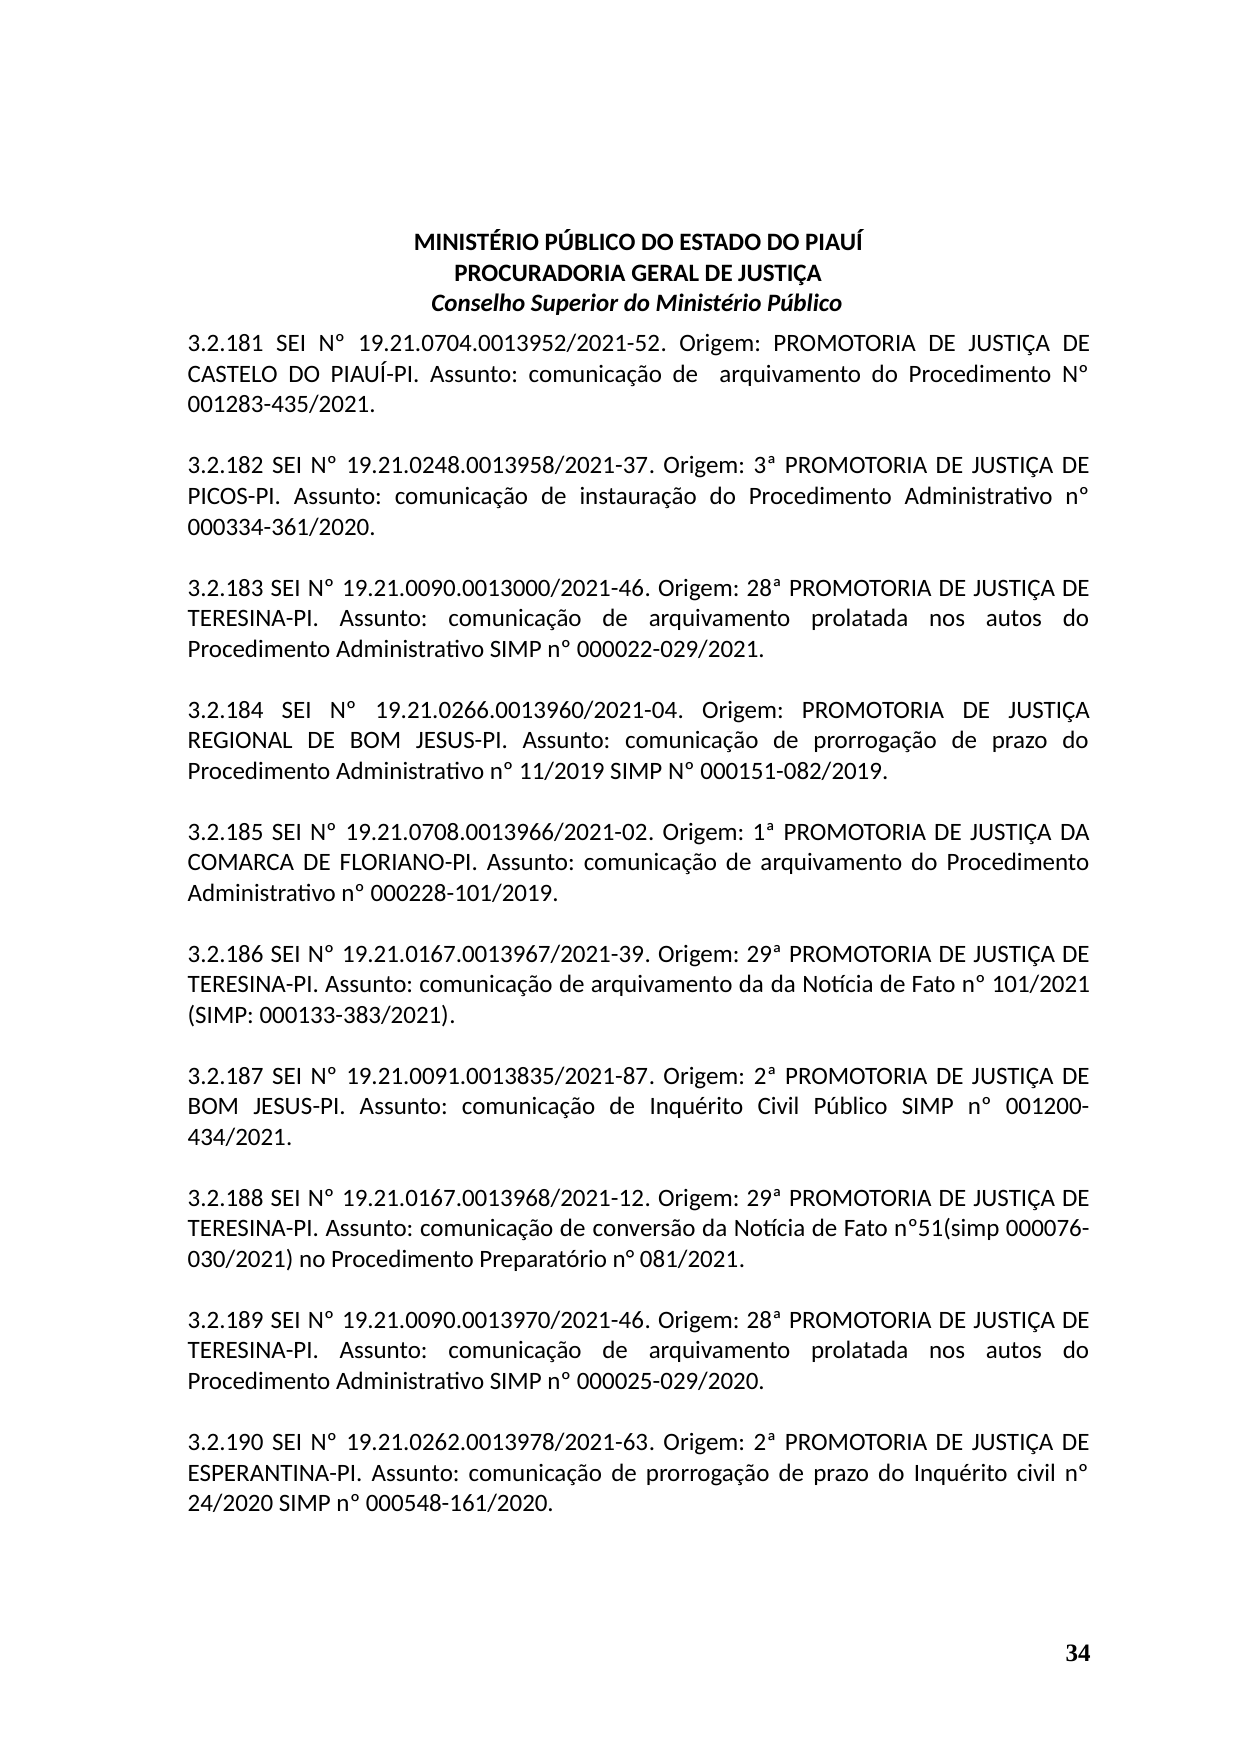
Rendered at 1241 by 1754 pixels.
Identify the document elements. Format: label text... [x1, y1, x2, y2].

text 3.2.185 SEI Nº 19.21.0708.0013966/2021-02. Origem: 1ª PROMOTORIA DE JUSTIÇA DA COMARCA DE FLORIANO-PI. Assunto: comunicação de arquivamento do Procedimento Administrativo nº 000228-101/2019. [187, 816, 1090, 907]
text 3.2.188 SEI Nº 19.21.0167.0013968/2021-12. Origem: 29ª PROMOTORIA DE JUSTIÇA DE TERESINA-PI. Assunto: comunicação de conversão da Notícia de Fato nº51(simp 000076-030/2021) no Procedimento Preparatório n° 081/2021. [187, 1182, 1090, 1274]
text 3.2.184 SEI Nº 19.21.0266.0013960/2021-04. Origem: PROMOTORIA DE JUSTIÇA REGIONAL DE BOM JESUS-PI. Assunto: comunicação de prorrogação de prazo do Procedimento Administrativo nº 11/2019 SIMP Nº 000151-082/2019. [187, 694, 1090, 785]
text 3.2.190 SEI Nº 19.21.0262.0013978/2021-63. Origem: 2ª PROMOTORIA DE JUSTIÇA DE ESPERANTINA-PI. Assunto: comunicação de prorrogação de prazo do Inquérito civil nº 24/2020 SIMP nº 000548-161/2020. [187, 1426, 1090, 1518]
text 3.2.182 SEI Nº 19.21.0248.0013958/2021-37. Origem: 3ª PROMOTORIA DE JUSTIÇA DE PICOS-PI. Assunto: comunicação de instauração do Procedimento Administrativo nº 000334-361/2020. [187, 449, 1090, 541]
text 3.2.181 SEI Nº 19.21.0704.0013952/2021-52. Origem: PROMOTORIA DE JUSTIÇA DE CASTELO DO PIAUÍ-PI. Assunto: comunicação de arquivamento do Procedimento Nº 001283-435/2021. [187, 327, 1090, 419]
text 3.2.183 SEI Nº 19.21.0090.0013000/2021-46. Origem: 28ª PROMOTORIA DE JUSTIÇA DE TERESINA-PI. Assunto: comunicação de arquivamento prolatada nos autos do Procedimento Administrativo SIMP nº 000022-029/2021. [187, 572, 1090, 663]
text 3.2.186 SEI Nº 19.21.0167.0013967/2021-39. Origem: 29ª PROMOTORIA DE JUSTIÇA DE TERESINA-PI. Assunto: comunicação de arquivamento da da Notícia de Fato nº 101/2021 (SIMP: 000133-383/2021). [187, 938, 1090, 1029]
text 3.2.187 SEI Nº 19.21.0091.0013835/2021-87. Origem: 2ª PROMOTORIA DE JUSTIÇA DE BOM JESUS-PI. Assunto: comunicação de Inquérito Civil Público SIMP nº 001200-434/2021. [187, 1060, 1090, 1152]
text 3.2.189 SEI Nº 19.21.0090.0013970/2021-46. Origem: 28ª PROMOTORIA DE JUSTIÇA DE TERESINA-PI. Assunto: comunicação de arquivamento prolatada nos autos do Procedimento Administrativo SIMP nº 000025-029/2020. [187, 1304, 1090, 1396]
